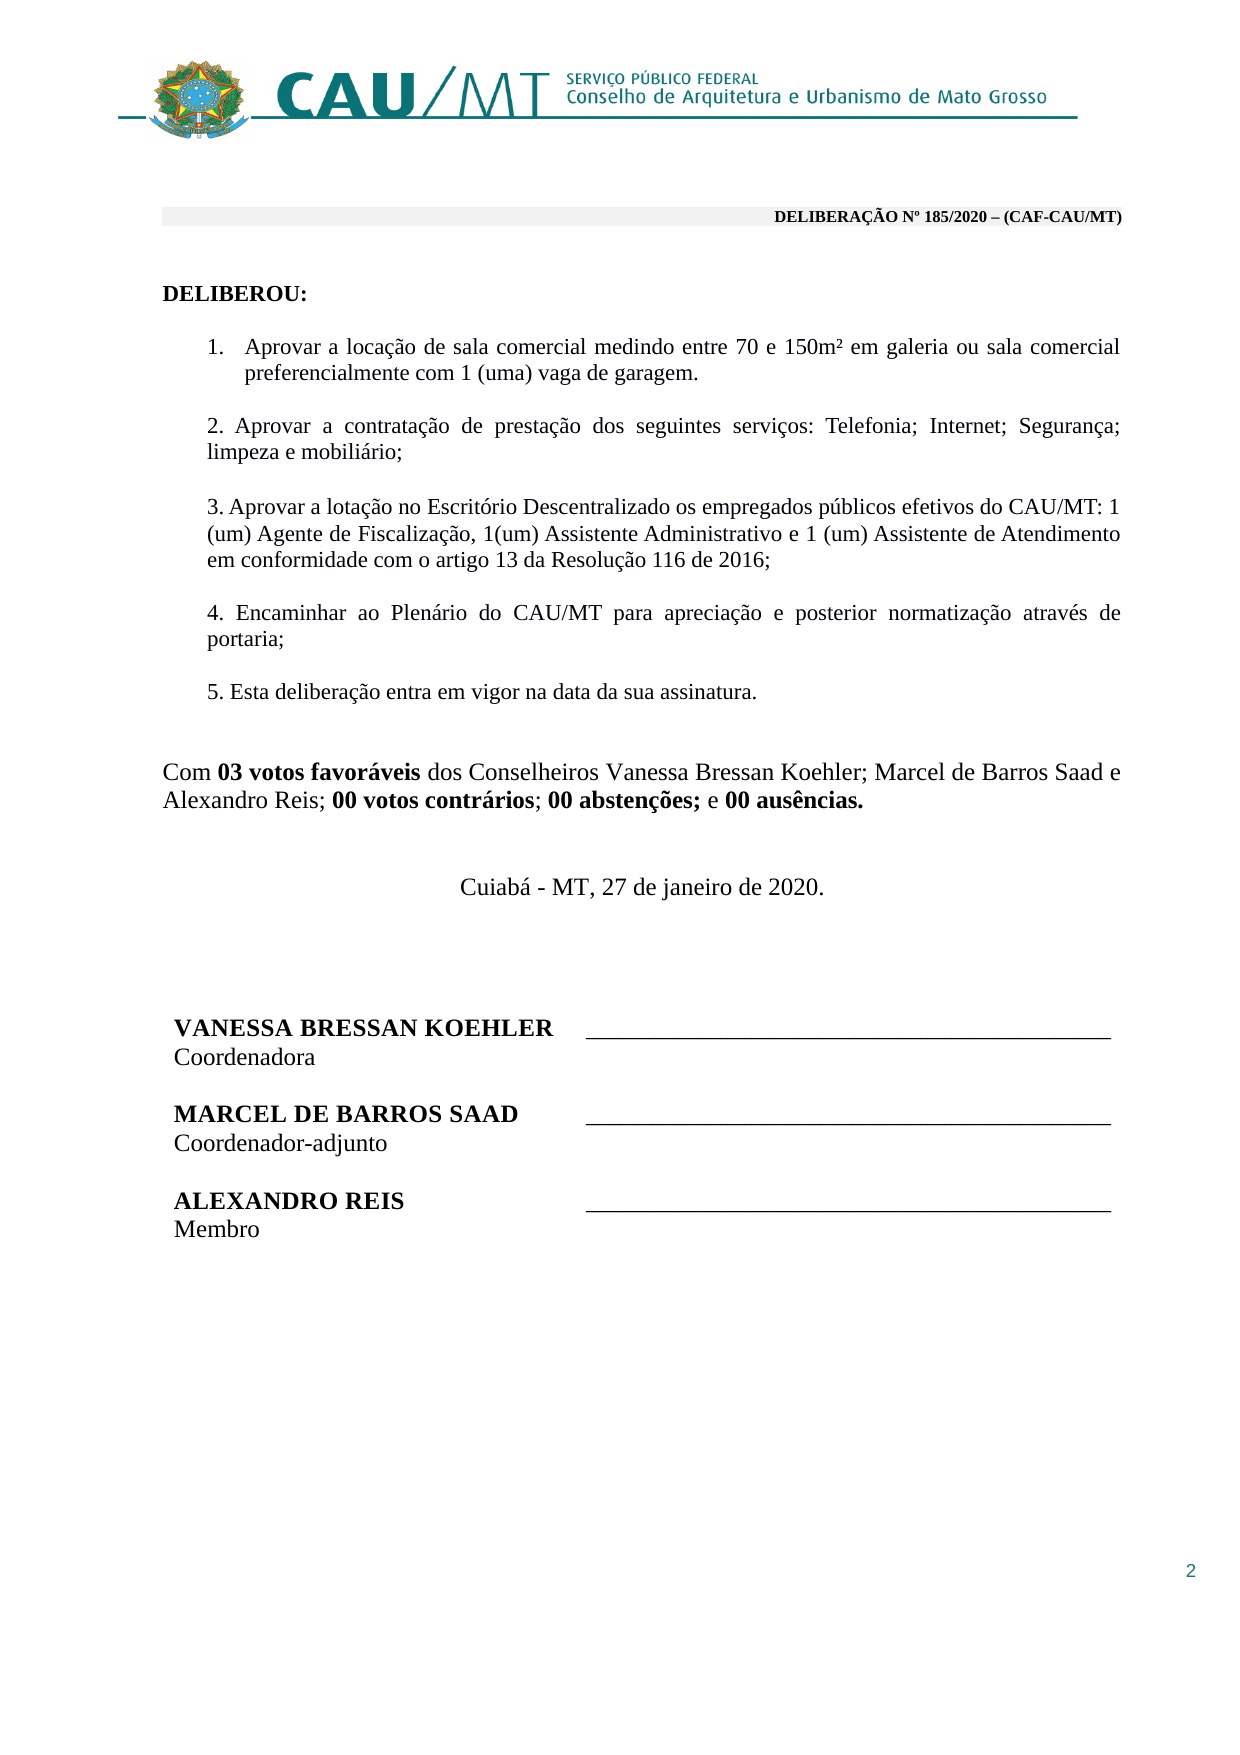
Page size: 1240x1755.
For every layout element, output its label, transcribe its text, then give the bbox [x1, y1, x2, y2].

list Aprovar a locação de sala comercial medindo entre 70 e 150m² em galeria ou sala comercial preferencialmente com 1 (uma) vaga de garagem. [207, 333, 1122, 386]
table_cell __________________________________________ [575, 1186, 1122, 1243]
text Cuiabá - MT, 27 de janeiro de 2020. [162, 872, 1122, 901]
text 5. Esta deliberação entra em vigor na data da sua assinatura. [207, 678, 1122, 704]
text Com 03 votos favoráveis dos Conselheiros Vanessa Bressan Koehler; Marcel de Barros Saad e Alexandro Reis; 00 votos contrários; 00 abstenções; e 00 ausências. [162, 757, 1122, 814]
table_header __________________________________________ [575, 1013, 1122, 1099]
text 4. Encaminhar ao Plenário do CAU/MT para apreciação e posterior normatização através de portaria; [207, 599, 1122, 651]
table_header vanessa bressan koehler Coordenadora [163, 1013, 574, 1099]
table_cell marcel de barros saad Coordenador-adjunto [163, 1100, 574, 1186]
text DELIBERAÇÃO Nº 185/2020 – (CAF-CAU/MT) [162, 207, 1122, 226]
text DELIBEROU: [162, 280, 1122, 306]
text 2. Aprovar a contratação de prestação dos seguintes serviços: Telefonia; Internet; Segurança; limpeza e mobiliário; [207, 412, 1122, 464]
text 3. Aprovar a lotação no Escritório Descentralizado os empregados públicos efetivos do CAU/MT: 1 (um) Agente de Fiscalização, 1(um) Assistente Administrativo e 1 (um) Assistente de Atendimento em conformidade com o artigo 13 da Resolução 116 de 2016; [207, 493, 1122, 572]
table_cell Alexandro reis Membro [163, 1186, 574, 1243]
table_cell __________________________________________ [575, 1100, 1122, 1186]
